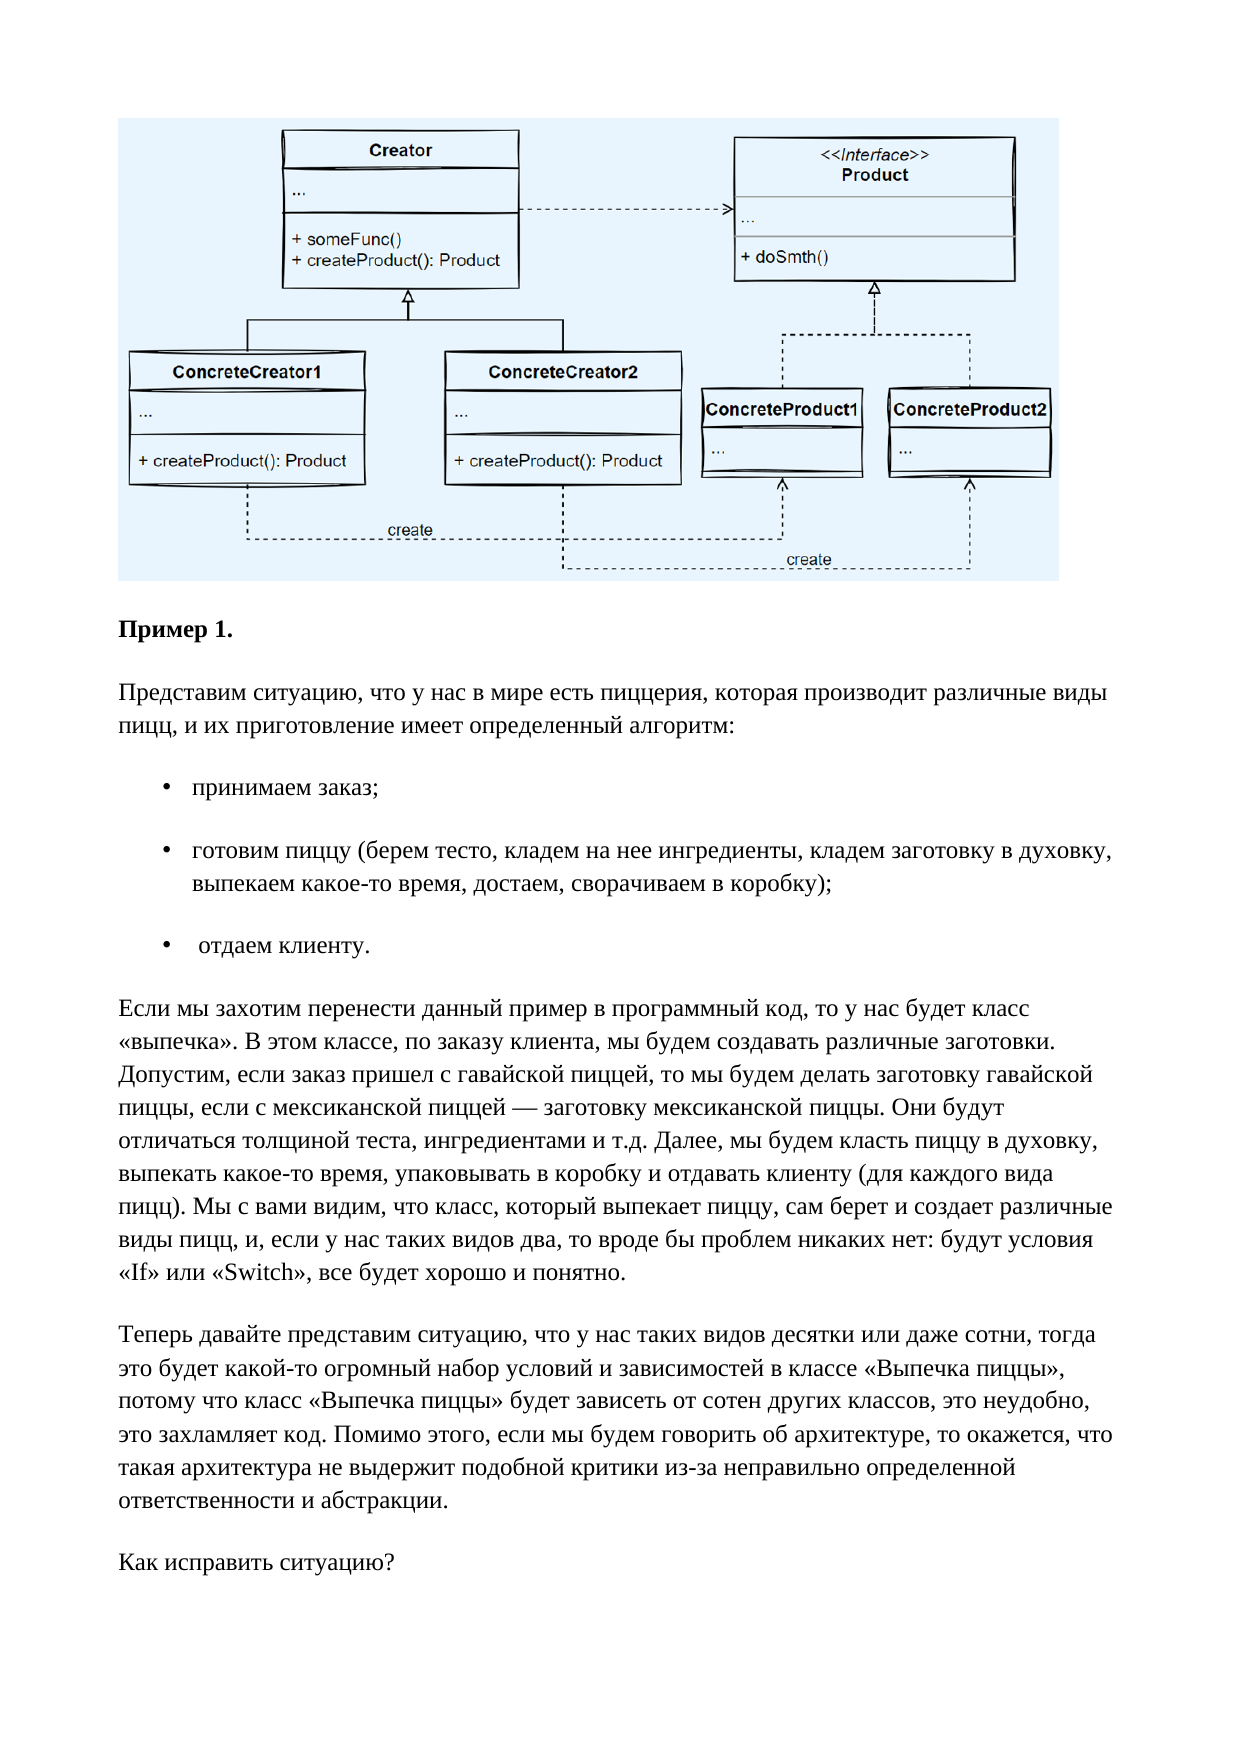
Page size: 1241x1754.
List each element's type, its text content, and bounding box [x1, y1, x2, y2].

list отдаем клиенту. [162, 930, 1122, 959]
text Теперь давайте представим ситуацию, что у нас таких видов десятки или даже сотни, тогда это будет какой-то огромный набор условий и зависимостей в классе «Выпечка пиццы», потому что класс «Выпечка пиццы» будет зависеть от сотен других классов, это неудобно, это захламляет код. Помимо этого, если мы будем говорить об архитектуре, то окажется, что такая архитектура не выдержит подобной критики из-за неправильно определенной ответственности и абстракции. [118, 1319, 1122, 1513]
text Пример 1. [118, 614, 1122, 643]
list принимаем заказ; [162, 772, 1122, 801]
text Если мы захотим перенести данный пример в программный код, то у нас будет класс «выпечка». В этом классе, по заказу клиента, мы будем создавать различные заготовки. Допустим, если заказ пришел с гавайской пиццей, то мы будем делать заготовку гавайской пиццы, если с мексиканской пиццей — заготовку мексиканской пиццы. Они будут отличаться толщиной теста, ингредиентами и т.д. Далее, мы будем класть пиццу в духовку, выпекать какое-то время, упаковывать в коробку и отдавать клиенту (для каждого вида пицц). Мы с вами видим, что класс, который выпекает пиццу, сам берет и создает различные виды пицц, и, если у нас таких видов два, то вроде бы проблем никаких нет: будут условия «If» или «Switch», все будет хорошо и понятно. [118, 993, 1122, 1286]
text Представим ситуацию, что у нас в мире есть пиццерия, которая производит различные виды пицц, и их приготовление имеет определенный алгоритм: [118, 677, 1122, 739]
text Как исправить ситуацию? [118, 1547, 1122, 1576]
list готовим пиццу (берем тесто, кладем на нее ингредиенты, кладем заготовку в духовку, выпекаем какое-то время, достаем, сворачиваем в коробку); [162, 835, 1122, 897]
picture [118, 118, 1059, 581]
